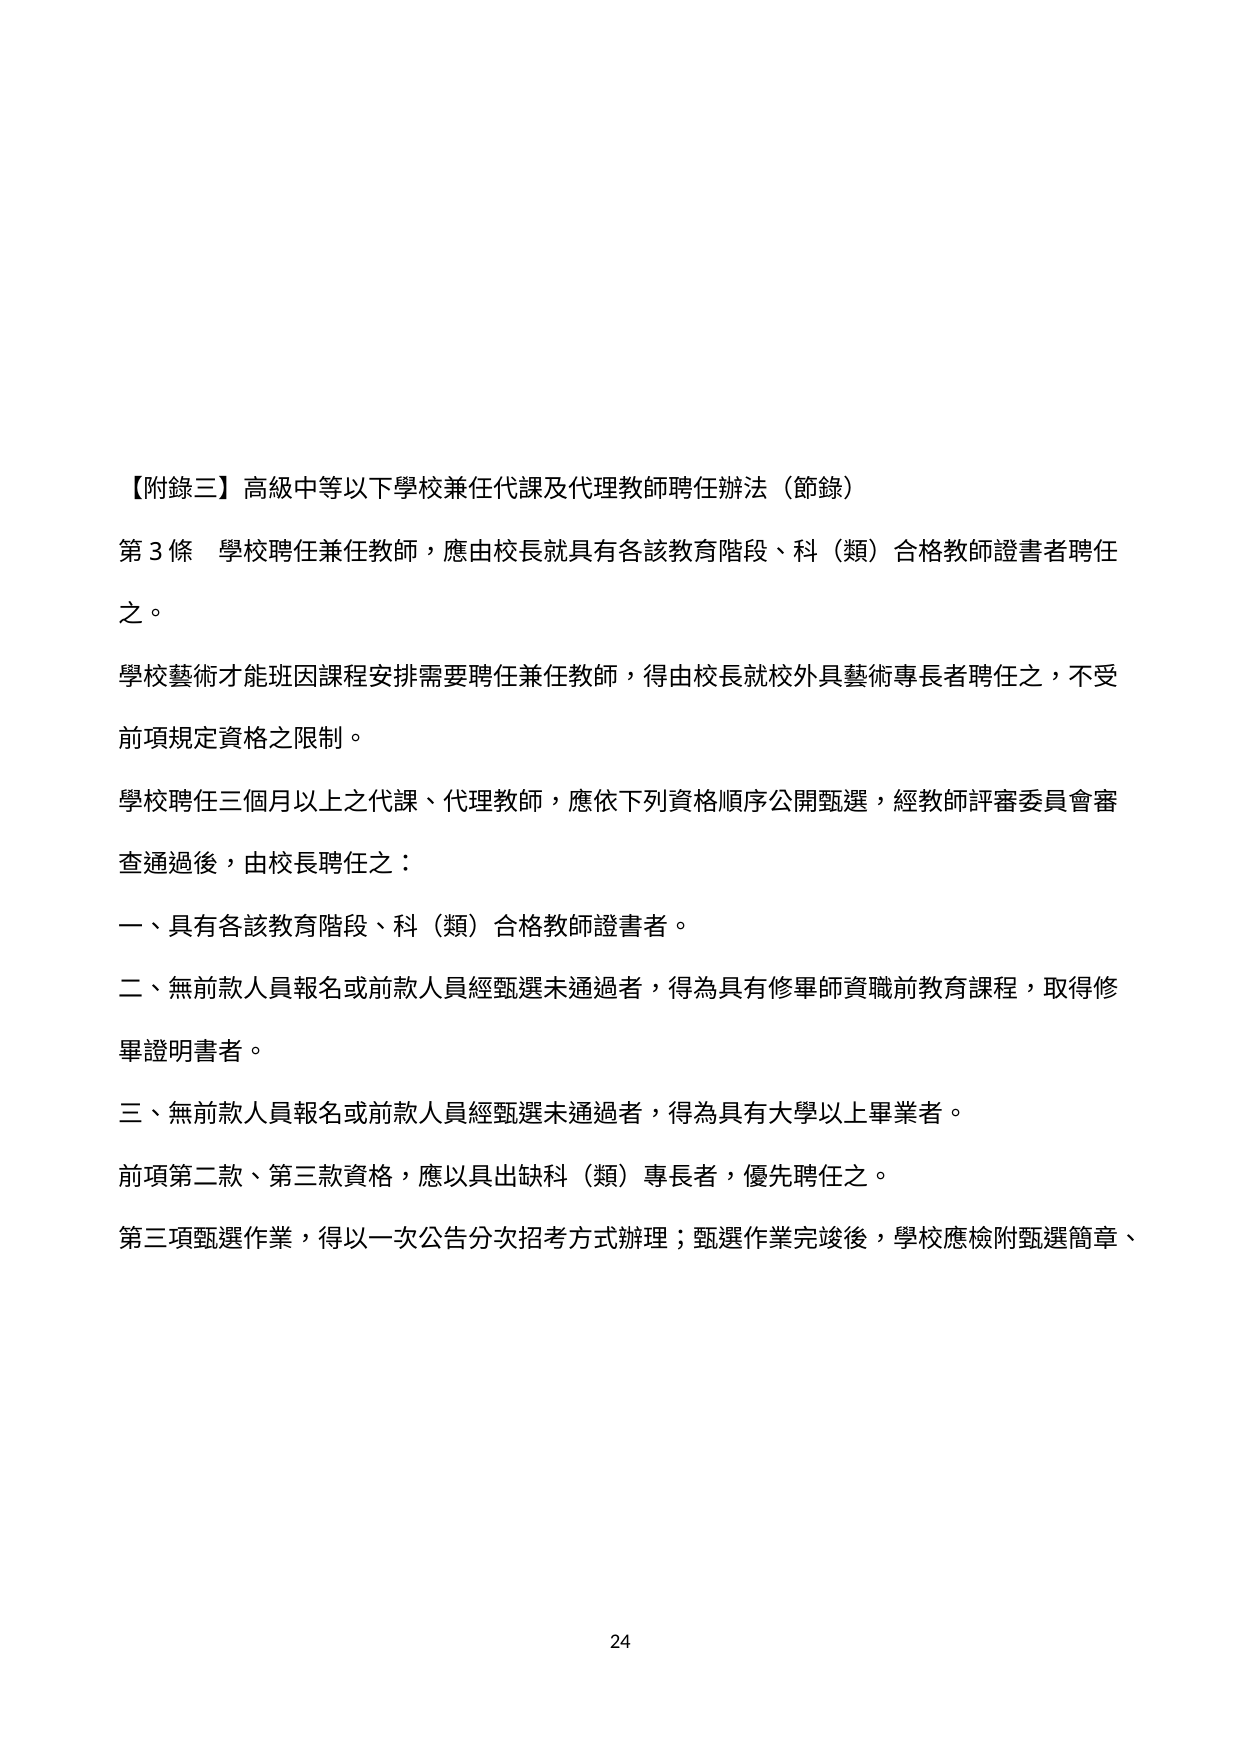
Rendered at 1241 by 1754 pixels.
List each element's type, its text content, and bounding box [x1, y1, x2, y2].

text 第3條 學校聘任兼任教師，應由校長就具有各該教育階段、科（類）合格教師證書者聘任之。 [118, 508, 1122, 633]
text 前項第二款、第三款資格，應以具出缺科（類）專長者，優先聘任之。 [118, 1133, 1122, 1195]
text 第三項甄選作業，得以一次公告分次招考方式辦理；甄選作業完竣後，學校應檢附甄選簡章、錄取名單及相關會議紀錄，報各該主管機關備查。但經各該主管機關核准免報者，不在此限。 [118, 1195, 1122, 1258]
text 三、無前款人員報名或前款人員經甄選未通過者，得為具有大學以上畢業者。 [118, 1070, 1122, 1133]
text 學校藝術才能班因課程安排需要聘任兼任教師，得由校長就校外具藝術專長者聘任之，不受前項規定資格之限制。 [118, 633, 1122, 758]
text 【附錄三】高級中等以下學校兼任代課及代理教師聘任辦法（節錄） [118, 445, 1122, 508]
text 學校聘任三個月以上之代課、代理教師，應依下列資格順序公開甄選，經教師評審委員會審查通過後，由校長聘任之： [118, 758, 1122, 883]
text 二、無前款人員報名或前款人員經甄選未通過者，得為具有修畢師資職前教育課程，取得修畢證明書者。 [118, 945, 1122, 1070]
text 一、具有各該教育階段、科（類）合格教師證書者。 [118, 883, 1122, 945]
